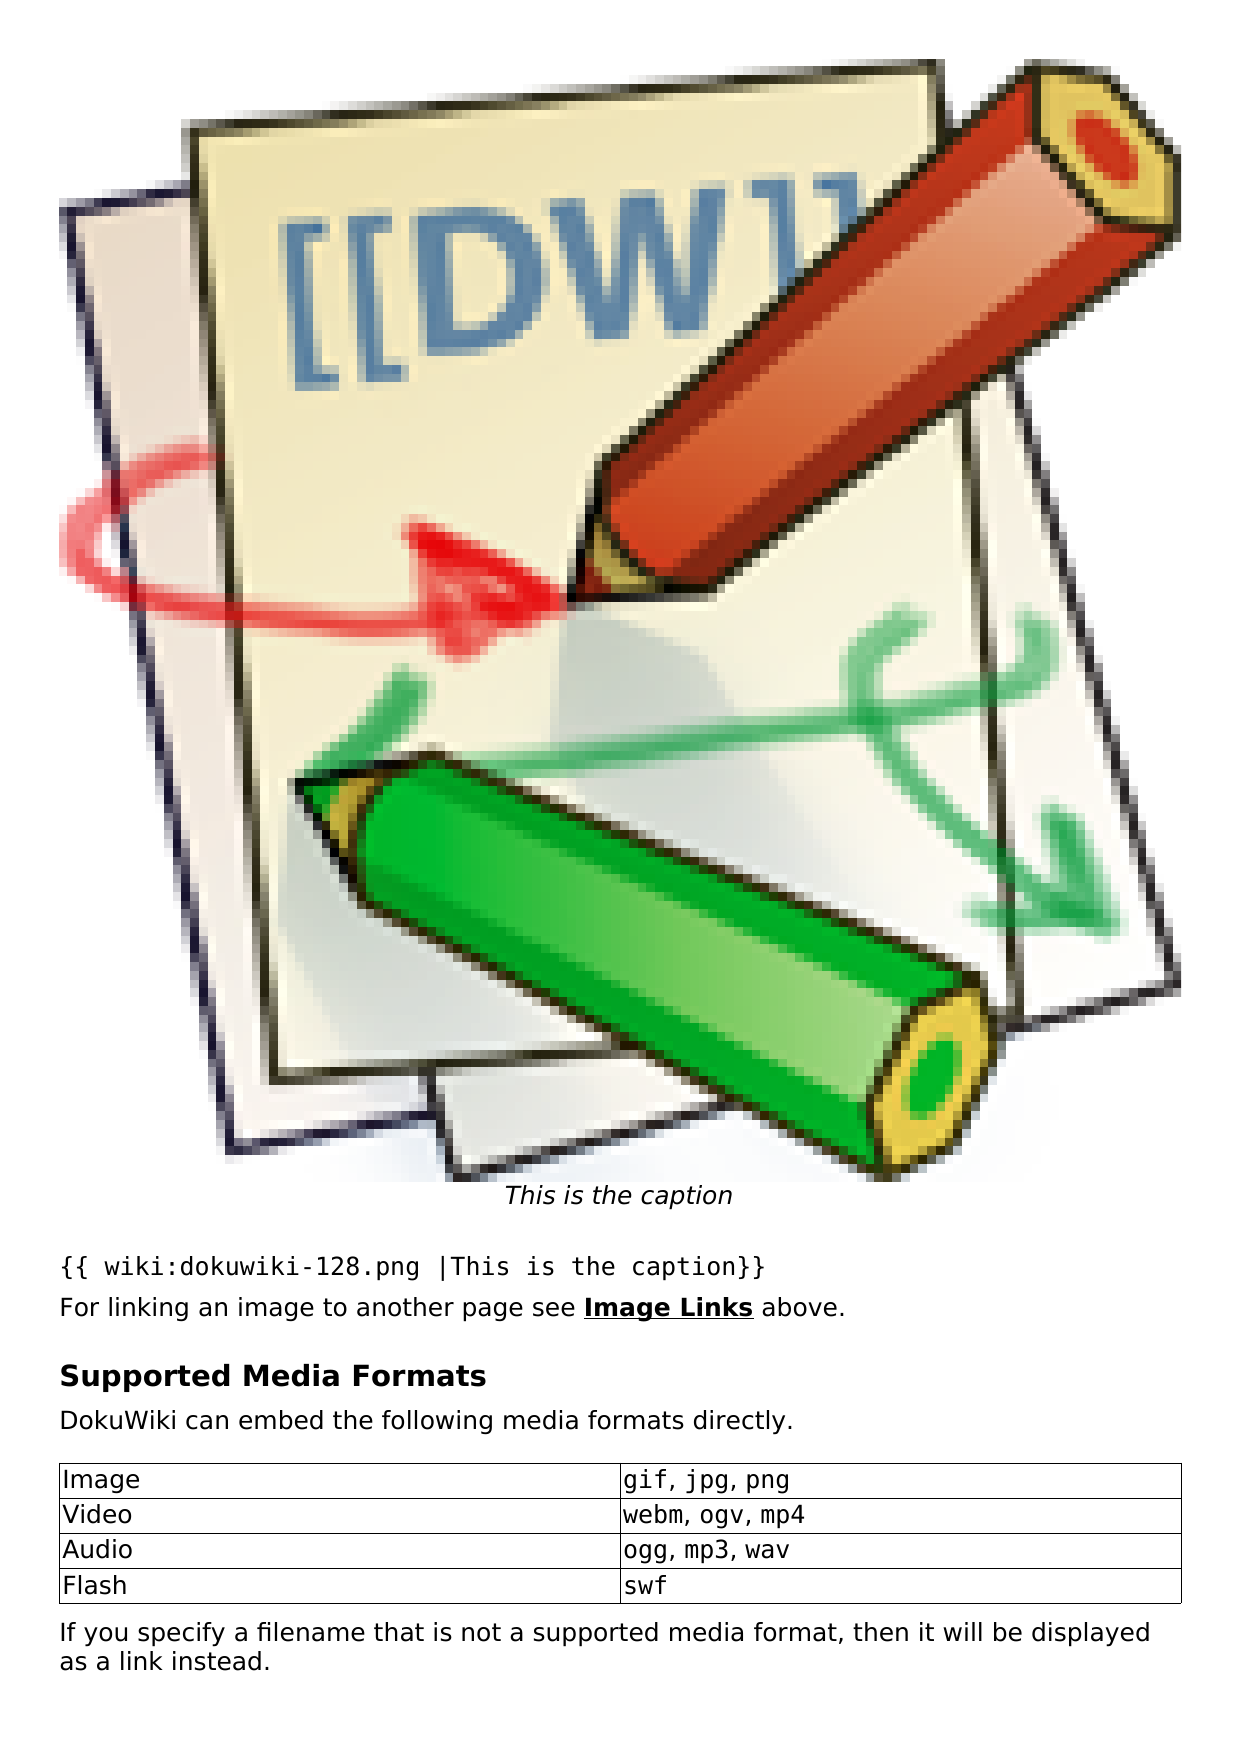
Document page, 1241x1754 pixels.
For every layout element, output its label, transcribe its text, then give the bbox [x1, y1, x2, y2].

table_cell swf [621, 1569, 1181, 1603]
table_cell webm, ogv, mp4 [621, 1499, 1181, 1533]
text For linking an image to another page see Image Links above. [59, 1293, 1181, 1322]
text {{ wiki:dokuwiki-128.png |This is the caption}} [59, 1252, 1181, 1281]
text If you specify a filename that is not a supported media format, then it will be displayed as a link instead. [59, 1618, 1181, 1676]
text This is the caption [59, 1182, 1181, 1210]
table_cell Audio [60, 1534, 620, 1568]
table_cell ogg, mp3, wav [621, 1534, 1181, 1568]
table_header Image [60, 1464, 620, 1498]
table_cell Video [60, 1499, 620, 1533]
table_header gif, jpg, png [621, 1464, 1181, 1498]
picture [59, 59, 1182, 1182]
subtitle Supported Media Formats [59, 1359, 1181, 1393]
text DokuWiki can embed the following media formats directly. [59, 1406, 1181, 1435]
table_cell Flash [60, 1569, 620, 1603]
